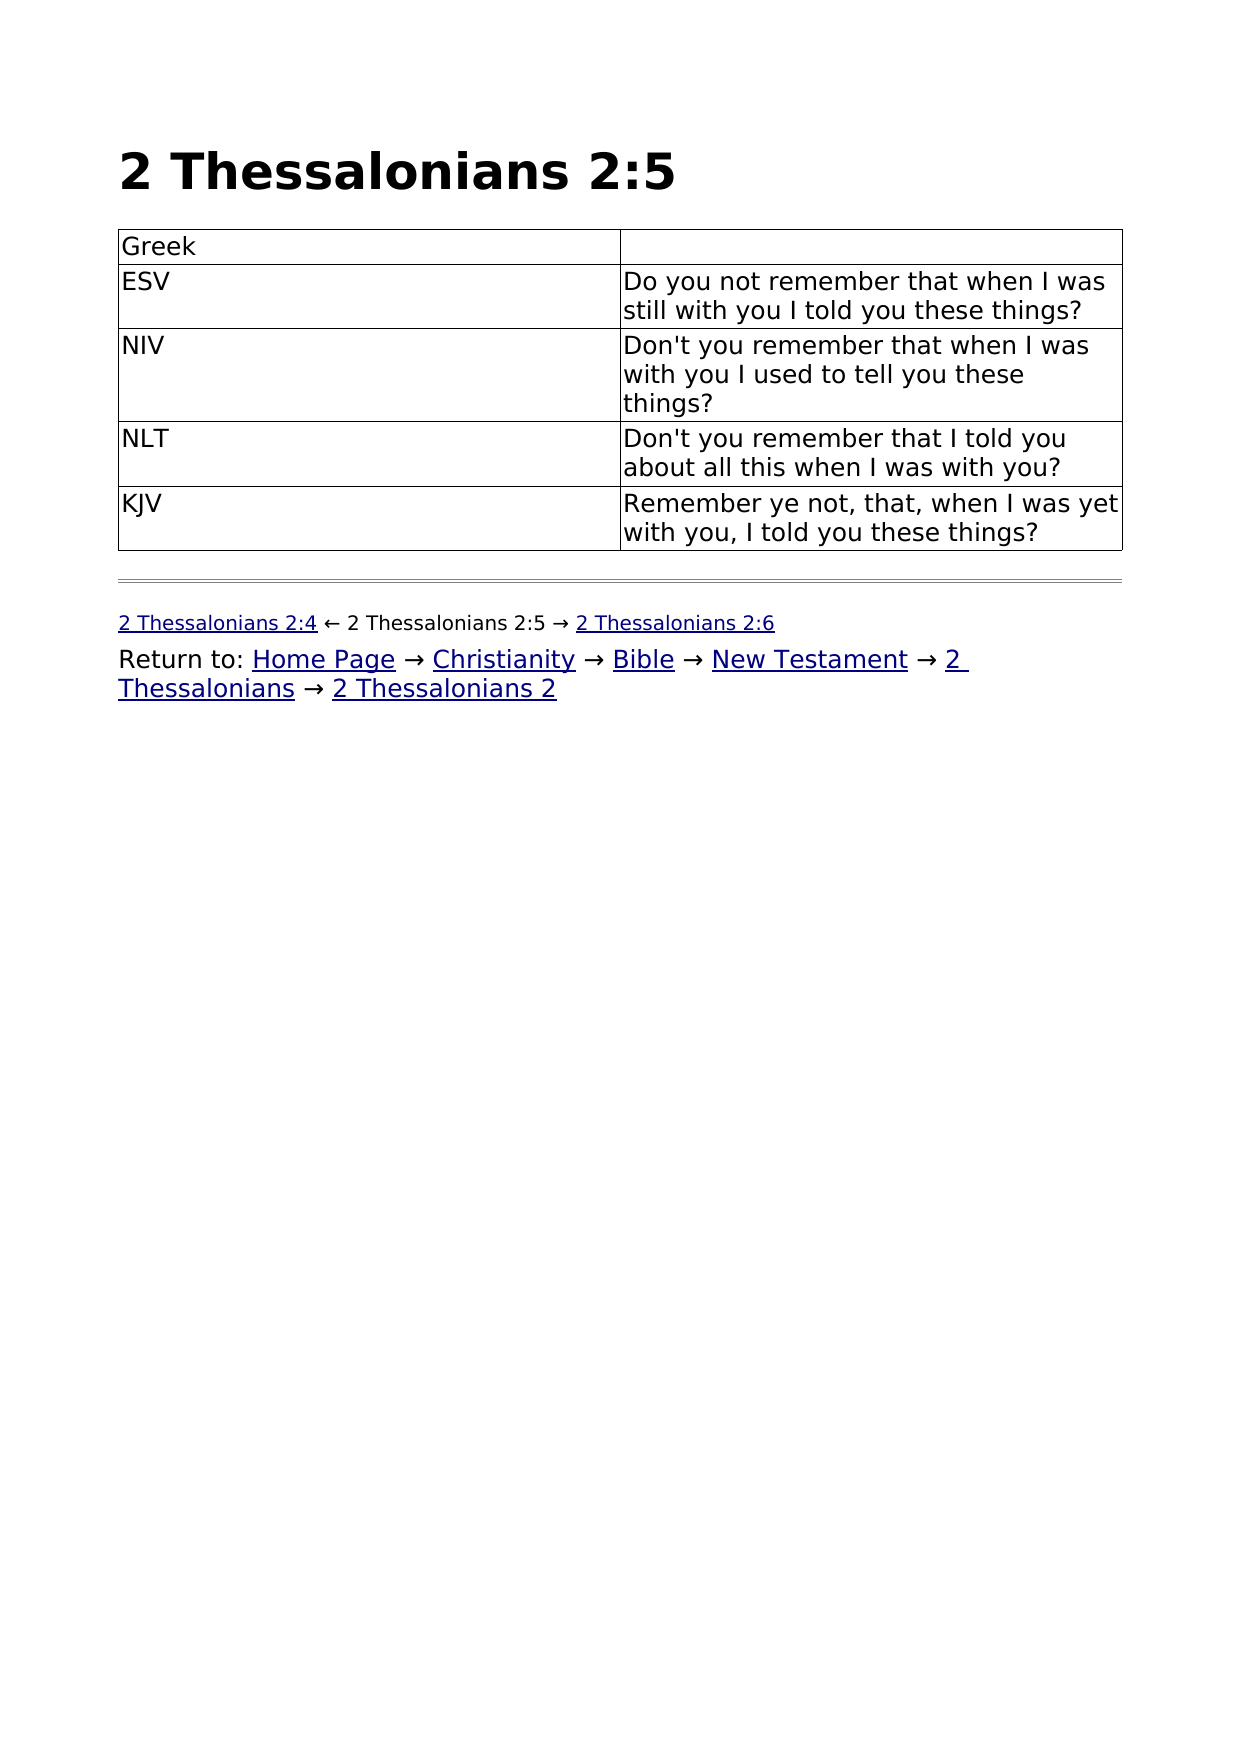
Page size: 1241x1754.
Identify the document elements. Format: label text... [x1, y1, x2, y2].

text Return to: Home Page → Christianity → Bible → New Testament → 2 Thessalonians → 2 Thessalonians 2 [118, 645, 1122, 704]
table_cell Don't you remember that when I was with you I used to tell you these things? [621, 329, 1122, 421]
subtitle 2 Thessalonians 2:5 [118, 143, 1122, 201]
table_cell KJV [119, 487, 620, 550]
text 2 Thessalonians 2:4 ← 2 Thessalonians 2:5 → 2 Thessalonians 2:6 [118, 611, 1122, 645]
table_cell Remember ye not, that, when I was yet with you, I told you these things? [621, 487, 1122, 550]
table_cell NLT [119, 422, 620, 486]
table_cell Do you not remember that when I was still with you I told you these things? [621, 265, 1122, 328]
table_cell NIV [119, 329, 620, 421]
table_cell Don't you remember that I told you about all this when I was with you? [621, 422, 1122, 486]
table_header Greek [119, 230, 620, 264]
table_cell ESV [119, 265, 620, 328]
table_header [621, 230, 1122, 264]
